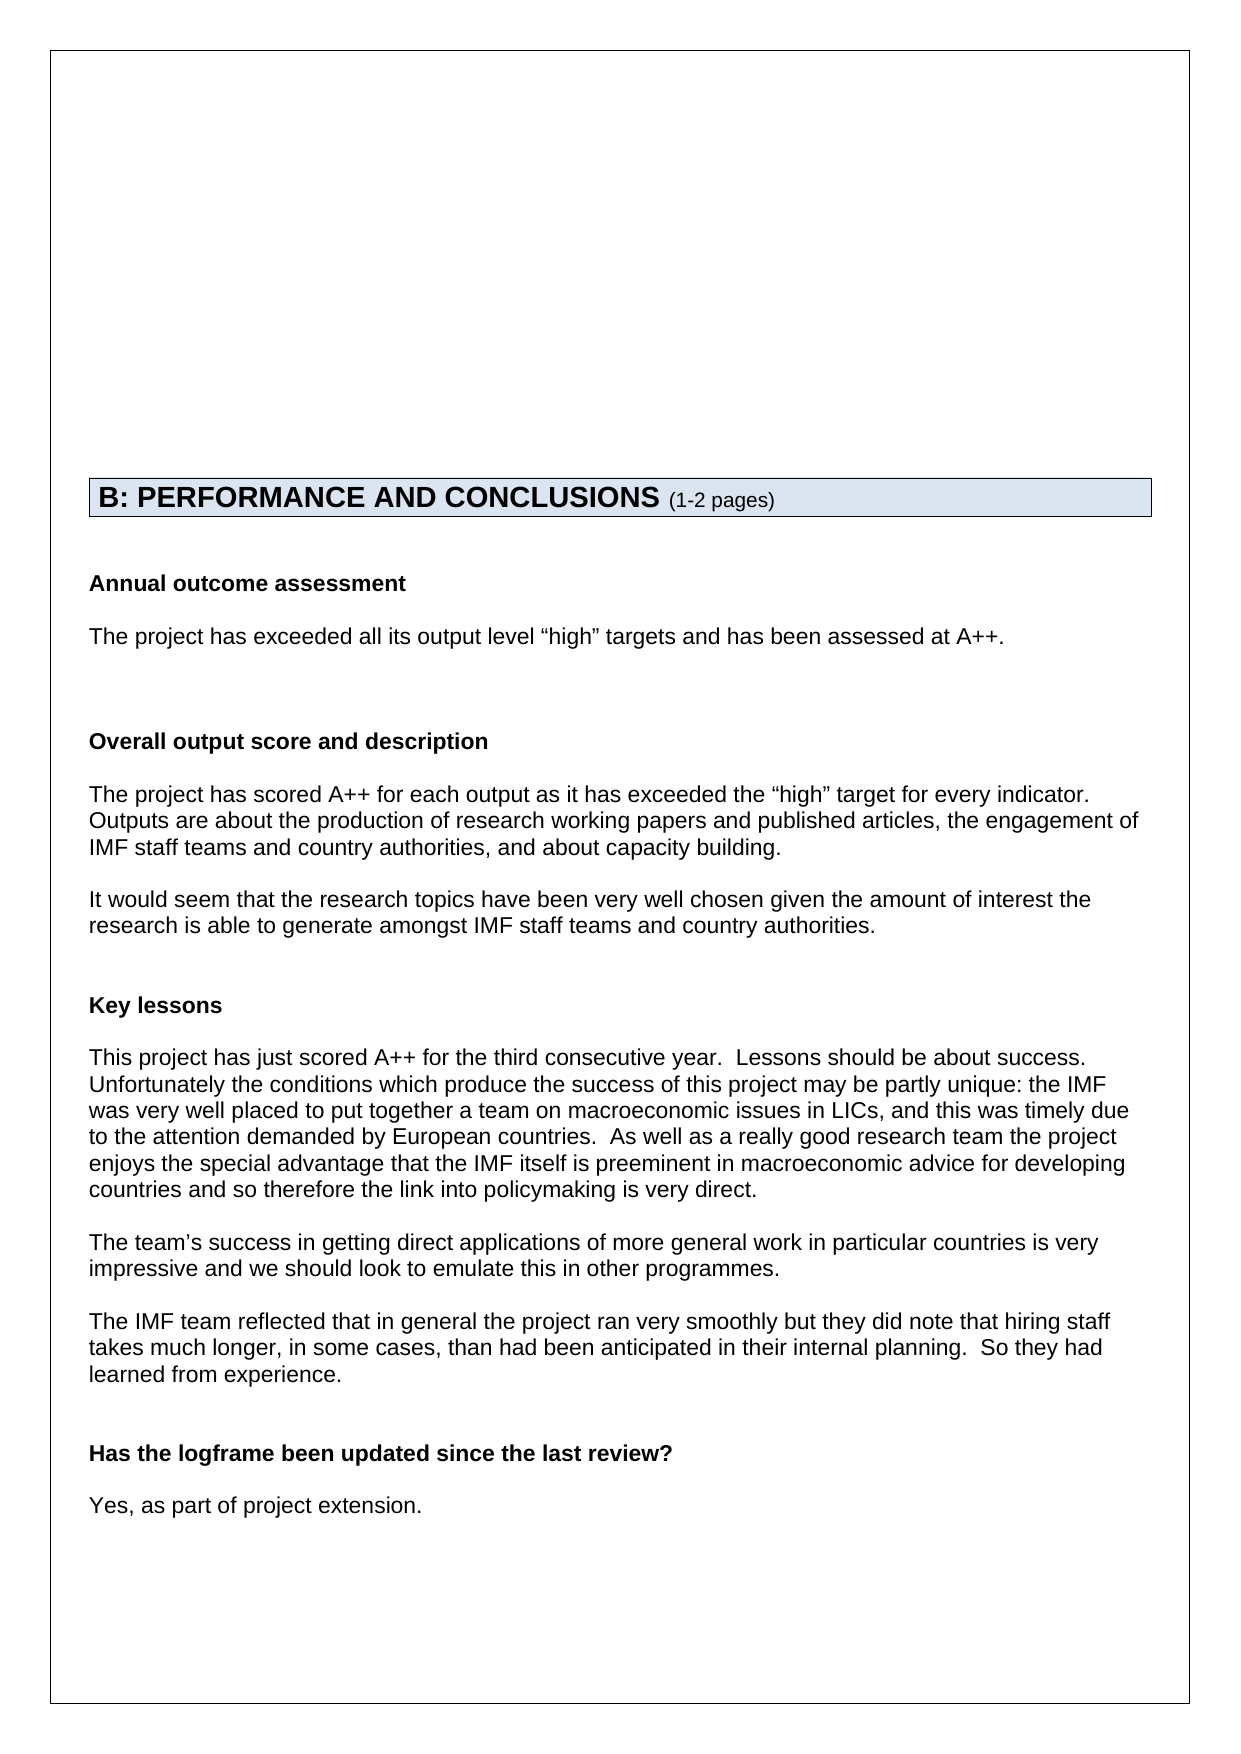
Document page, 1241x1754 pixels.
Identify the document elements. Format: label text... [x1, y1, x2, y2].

text Has the logframe been updated since the last review? [89, 1439, 1152, 1466]
text The project has scored A++ for each output as it has exceeded the “high” target for every indicator. Outputs are about the production of research working papers and published articles, the engagement of IMF staff teams and country authorities, and about capacity building. [89, 781, 1152, 860]
text This project has just scored A++ for the third consecutive year. Lessons should be about success. Unfortunately the conditions which produce the success of this project may be partly unique: the IMF was very well placed to put together a team on macroeconomic issues in LICs, and this was timely due to the attention demanded by European countries. As well as a really good research team the project enjoys the special advantage that the IMF itself is preeminent in macroeconomic advice for developing countries and so therefore the link into policymaking is very direct. [89, 1044, 1152, 1202]
subtitle B: PERFORMANCE AND CONCLUSIONS (1-2 pages) [90, 479, 1151, 516]
text The team’s success in getting direct applications of more general work in particular countries is very impressive and we should look to emulate this in other programmes. [89, 1229, 1152, 1281]
text Annual outcome assessment [89, 570, 1152, 596]
text The IMF team reflected that in general the project ran very smoothly but they did note that hiring staff takes much longer, in some cases, than had been anticipated in their internal planning. So they had learned from experience. [89, 1308, 1152, 1387]
text Yes, as part of project extension. [89, 1492, 1152, 1519]
text The project has exceeded all its output level “high” targets and has been assessed at A++. [89, 623, 1152, 649]
text Key lessons [89, 992, 1152, 1018]
text It would seem that the research topics have been very well chosen given the amount of interest the research is able to generate amongst IMF staff teams and country authorities. [89, 886, 1152, 939]
text Overall output score and description [89, 728, 1152, 754]
